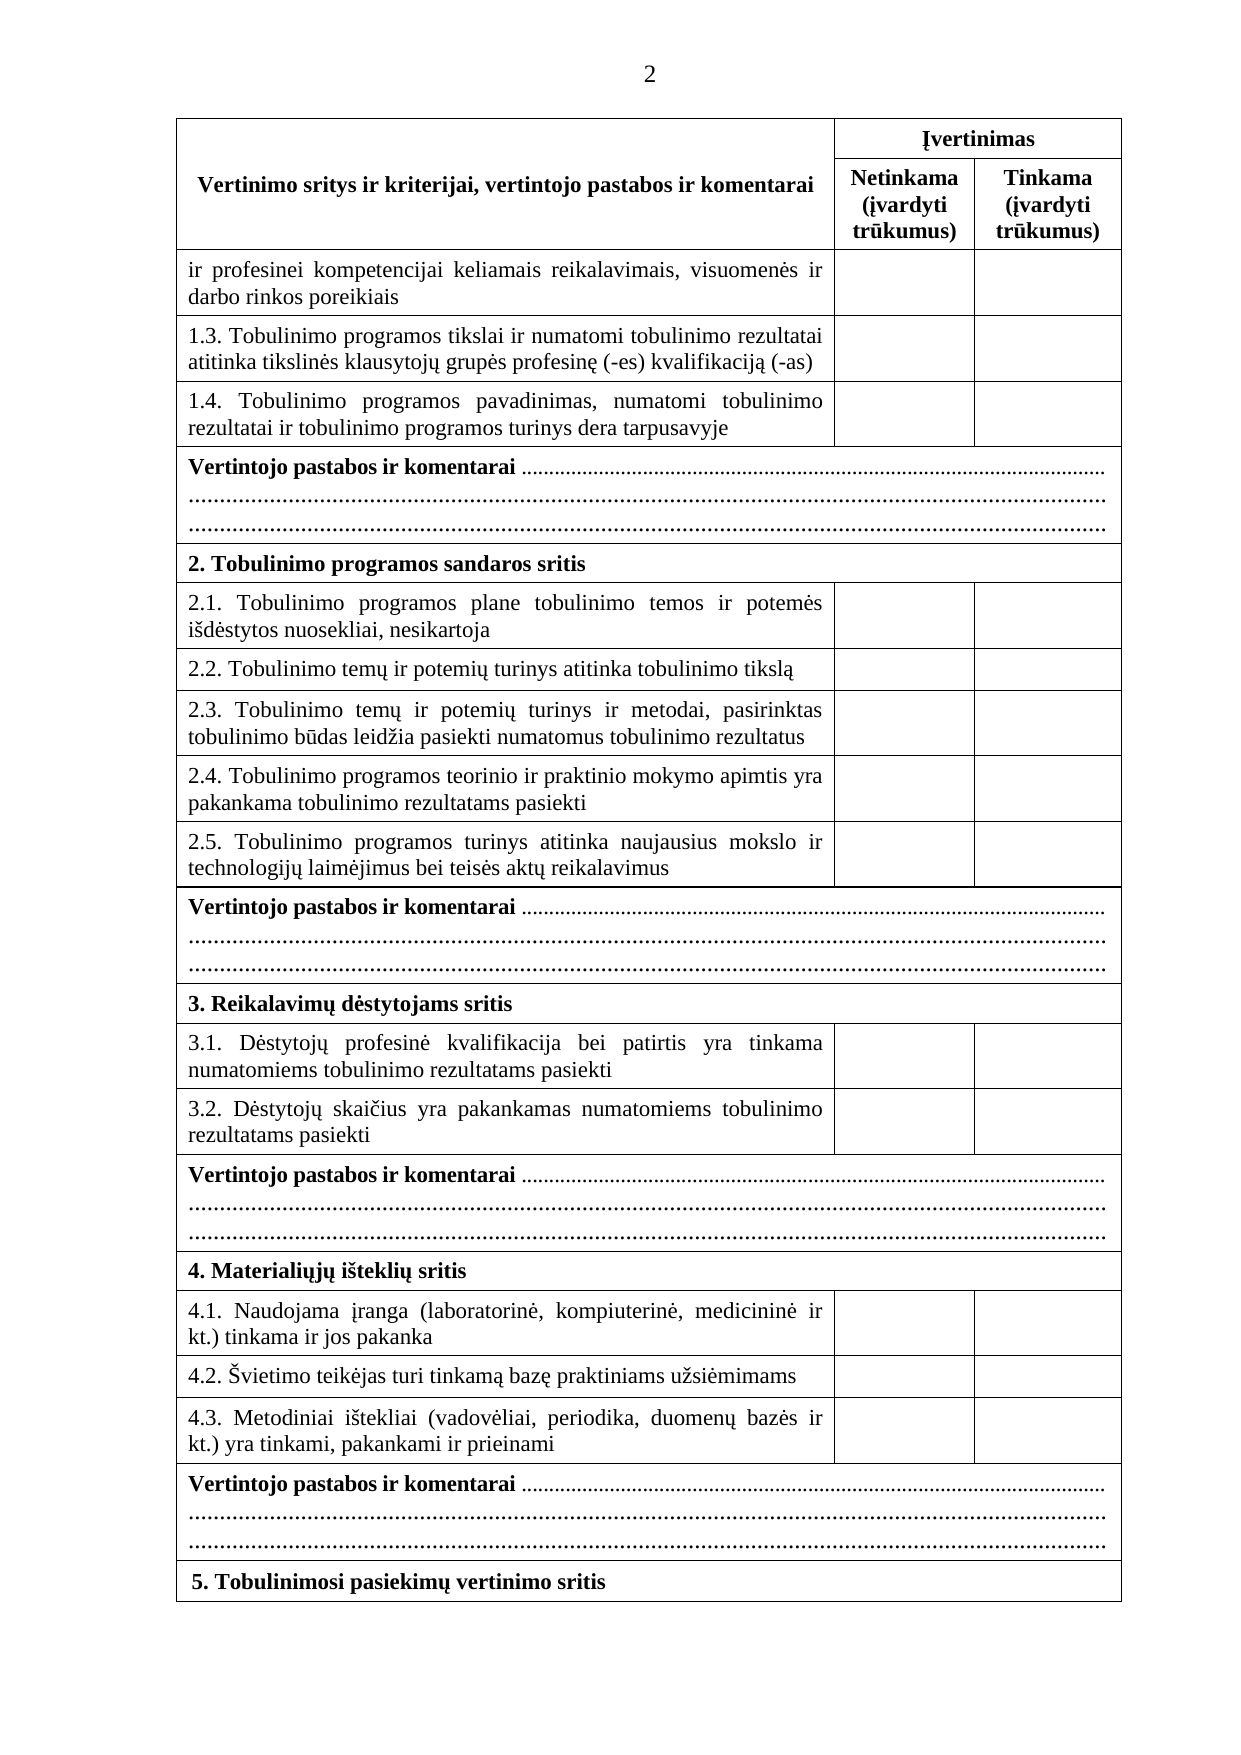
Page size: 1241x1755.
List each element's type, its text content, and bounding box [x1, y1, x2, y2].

table_cell [835, 822, 974, 886]
table_cell [975, 382, 1121, 446]
table_cell 4.1. Naudojama įranga (laboratorinė, kompiuterinė, medicininė ir kt.) tinkama ir jos pakanka [177, 1291, 834, 1355]
table_cell 2. Tobulinimo programos sandaros sritis [177, 544, 1121, 582]
table_cell [835, 250, 974, 315]
table_cell Netinkama (įvardyti trūkumus) [835, 159, 974, 249]
table_cell [975, 583, 1121, 648]
table_cell 4. Materialiųjų išteklių sritis [177, 1252, 1121, 1290]
table_cell [975, 691, 1121, 755]
table_cell [975, 1356, 1121, 1397]
table_cell Vertintojo pastabos ir komentarai .......................................................................................................... ................................................................................................................................................... ................................................................................................................................................... [177, 888, 1121, 983]
table_cell [975, 1291, 1121, 1355]
table_cell [835, 1291, 974, 1355]
table_cell [975, 250, 1121, 315]
table_cell [835, 316, 974, 381]
table_cell Vertintojo pastabos ir komentarai .......................................................................................................... ................................................................................................................................................... ................................................................................................................................................... [177, 1464, 1121, 1559]
table_cell 5. Tobulinimosi pasiekimų vertinimo sritis [177, 1561, 1121, 1601]
table_cell [835, 1089, 974, 1154]
table_cell 3.2. Dėstytojų skaičius yra pakankamas numatomiems tobulinimo rezultatams pasiekti [177, 1089, 834, 1154]
table_cell 4.2. Švietimo teikėjas turi tinkamą bazę praktiniams užsiėmimams [177, 1356, 834, 1397]
table_cell [975, 316, 1121, 381]
table_cell 2.5. Tobulinimo programos turinys atitinka naujausius mokslo ir technologijų laimėjimus bei teisės aktų reikalavimus [177, 822, 834, 886]
table_cell [835, 583, 974, 648]
table_cell [975, 1024, 1121, 1088]
table_cell [835, 1398, 974, 1463]
table_cell 2.1. Tobulinimo programos plane tobulinimo temos ir potemės išdėstytos nuosekliai, nesikartoja [177, 583, 834, 648]
table_cell [835, 382, 974, 446]
table_cell 1.4. Tobulinimo programos pavadinimas, numatomi tobulinimo rezultatai ir tobulinimo programos turinys dera tarpusavyje [177, 382, 834, 446]
table_cell 2.2. Tobulinimo temų ir potemių turinys atitinka tobulinimo tikslą [177, 649, 834, 689]
table_cell 1.3. Tobulinimo programos tikslai ir numatomi tobulinimo rezultatai atitinka tikslinės klausytojų grupės profesinę (-es) kvalifikaciją (-as) [177, 316, 834, 381]
table_cell Tinkama (įvardyti trūkumus) [975, 159, 1121, 249]
table_cell [975, 1089, 1121, 1154]
table_header Vertinimo sritys ir kriterijai, vertintojo pastabos ir komentarai [177, 119, 834, 249]
table_cell ir profesinei kompetencijai keliamais reikalavimais, visuomenės ir darbo rinkos poreikiais [177, 250, 834, 315]
table_cell [975, 649, 1121, 689]
table_cell [975, 822, 1121, 886]
table_cell 2.3. Tobulinimo temų ir potemių turinys ir metodai, pasirinktas tobulinimo būdas leidžia pasiekti numatomus tobulinimo rezultatus [177, 691, 834, 755]
table_cell [835, 1024, 974, 1088]
table_cell 2.4. Tobulinimo programos teorinio ir praktinio mokymo apimtis yra pakankama tobulinimo rezultatams pasiekti [177, 756, 834, 821]
table_cell [835, 756, 974, 821]
table_cell [835, 649, 974, 689]
table_cell [975, 756, 1121, 821]
table_cell [835, 691, 974, 755]
table_cell [975, 1398, 1121, 1463]
table_cell 3.1. Dėstytojų profesinė kvalifikacija bei patirtis yra tinkama numatomiems tobulinimo rezultatams pasiekti [177, 1024, 834, 1088]
table_cell 4.3. Metodiniai ištekliai (vadovėliai, periodika, duomenų bazės ir kt.) yra tinkami, pakankami ir prieinami [177, 1398, 834, 1463]
table_header Įvertinimas [835, 119, 1121, 157]
table_cell [835, 1356, 974, 1397]
table_cell Vertintojo pastabos ir komentarai .......................................................................................................... ................................................................................................................................................... ................................................................................................................................................... [177, 1155, 1121, 1251]
table_cell Vertintojo pastabos ir komentarai .......................................................................................................... ................................................................................................................................................... ................................................................................................................................................... [177, 447, 1121, 543]
table_cell 3. Reikalavimų dėstytojams sritis [177, 984, 1121, 1022]
